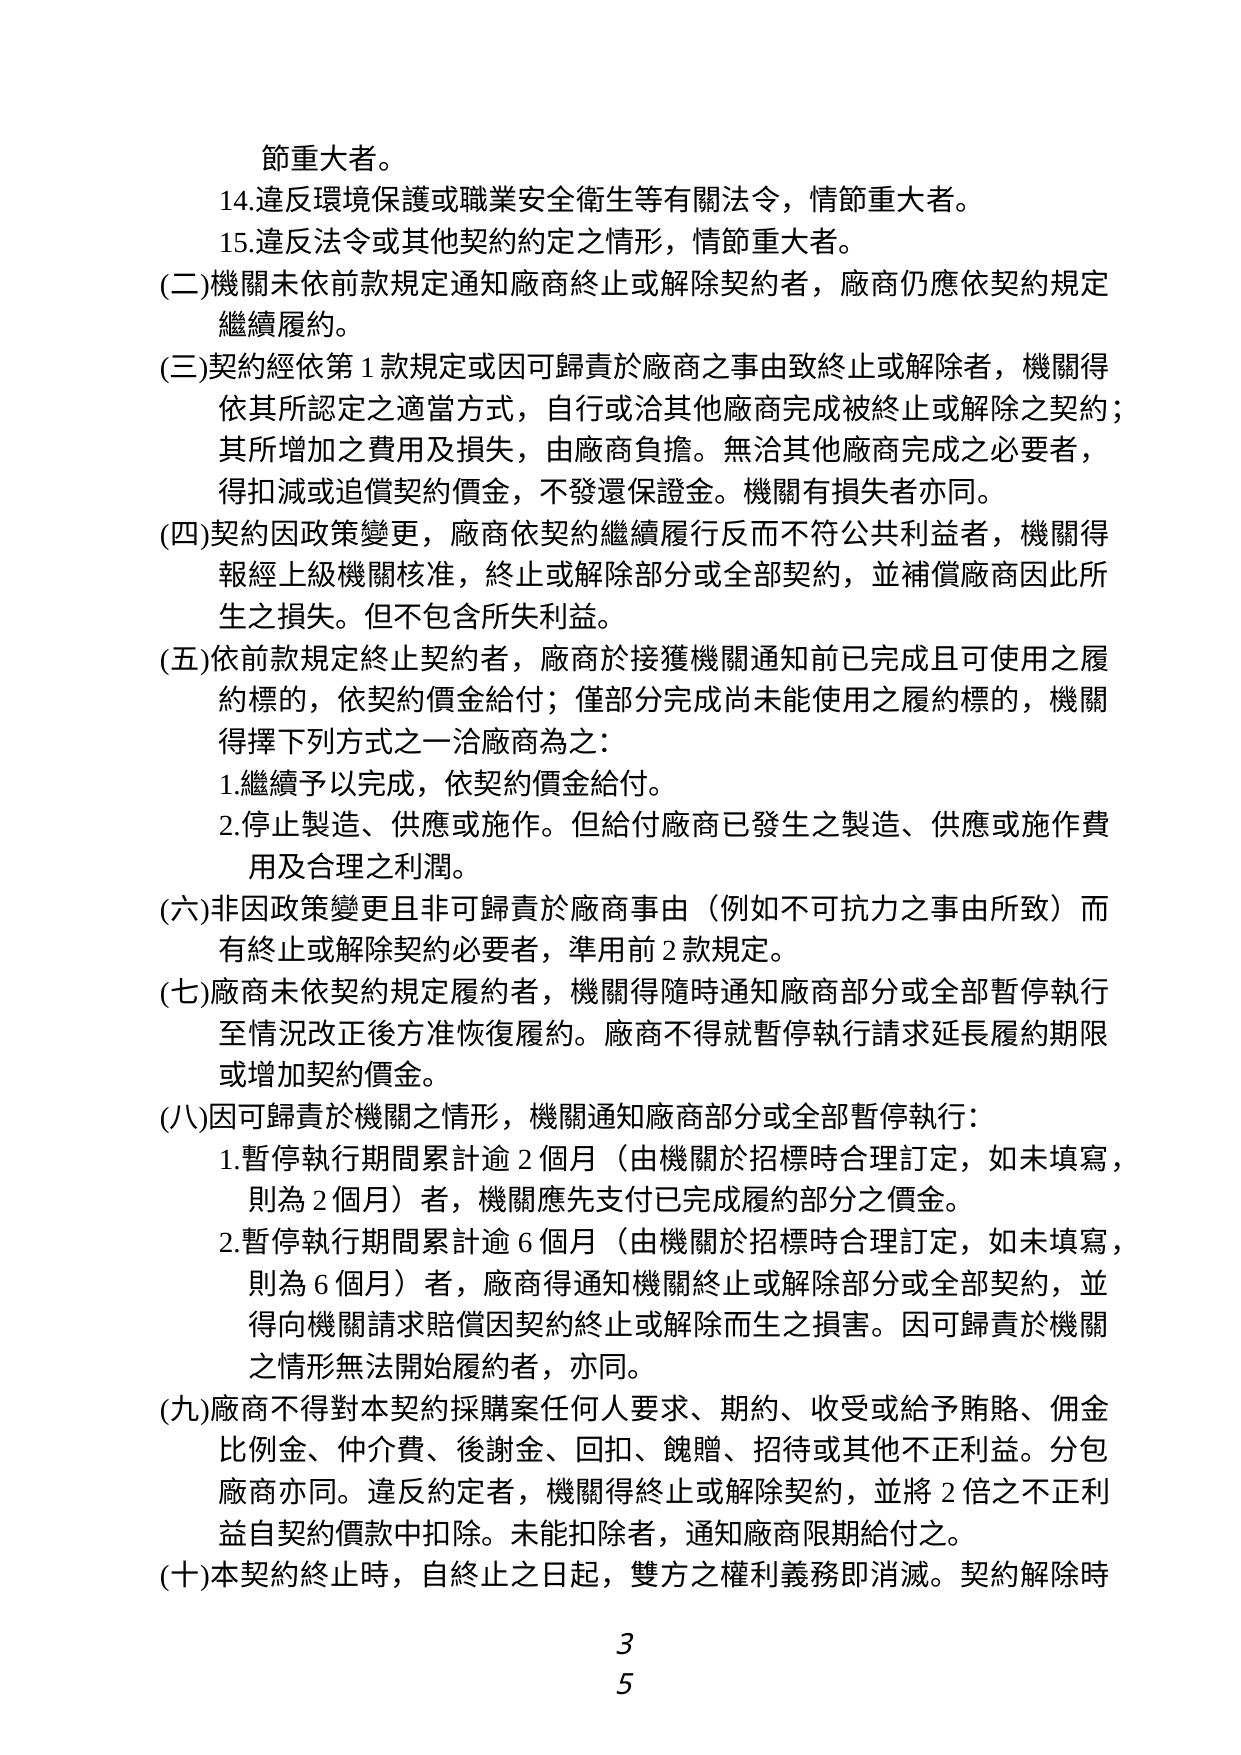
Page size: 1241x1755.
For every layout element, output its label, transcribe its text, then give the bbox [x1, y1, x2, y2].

text 14.違反環境保護或職業安全衛生等有關法令，情節重大者。 [218, 177, 1110, 219]
text 1.繼續予以完成，依契約價金給付。 [218, 761, 1110, 802]
text (二)機關未依前款規定通知廠商終止或解除契約者，廠商仍應依契約規定繼續履約。 [159, 261, 1110, 344]
text 節重大者。 [218, 136, 1110, 177]
text 15.違反法令或其他契約約定之情形，情節重大者。 [218, 219, 1110, 261]
text (七)廠商未依契約規定履約者，機關得隨時通知廠商部分或全部暫停執行，至情況改正後方准恢復履約。廠商不得就暫停執行請求延長履約期限或增加契約價金。 [159, 969, 1110, 1094]
text (五)依前款規定終止契約者，廠商於接獲機關通知前已完成且可使用之履約標的，依契約價金給付；僅部分完成尚未能使用之履約標的，機關得擇下列方式之一洽廠商為之： [159, 636, 1110, 761]
text (九)廠商不得對本契約採購案任何人要求、期約、收受或給予賄賂、佣金、比例金、仲介費、後謝金、回扣、餽贈、招待或其他不正利益。分包廠商亦同。違反約定者，機關得終止或解除契約，並將2倍之不正利益自契約價款中扣除。未能扣除者，通知廠商限期給付之。 [159, 1386, 1110, 1552]
text (四)契約因政策變更，廠商依契約繼續履行反而不符公共利益者，機關得報經上級機關核准，終止或解除部分或全部契約，並補償廠商因此所生之損失。但不包含所失利益。 [159, 511, 1110, 636]
text (八)因可歸責於機關之情形，機關通知廠商部分或全部暫停執行： [159, 1094, 1110, 1136]
text (六)非因政策變更且非可歸責於廠商事由（例如不可抗力之事由所致）而有終止或解除契約必要者，準用前2款規定。 [159, 886, 1110, 969]
text 2.停止製造、供應或施作。但給付廠商已發生之製造、供應或施作費用及合理之利潤。 [218, 802, 1110, 886]
text 1.暫停執行期間累計逾2個月（由機關於招標時合理訂定，如未填寫，則為2個月）者，機關應先支付已完成履約部分之價金。 [218, 1136, 1110, 1219]
text 2.暫停執行期間累計逾6個月（由機關於招標時合理訂定，如未填寫，則為6個月）者，廠商得通知機關終止或解除部分或全部契約，並得向機關請求賠償因契約終止或解除而生之損害。因可歸責於機關之情形無法開始履約者，亦同。 [218, 1219, 1110, 1386]
text (十)本契約終止時，自終止之日起，雙方之權利義務即消滅。契約解除時，溯及契約生效日消滅。雙方並互負相關之保密義務。 [159, 1552, 1110, 1594]
text (三)契約經依第1款規定或因可歸責於廠商之事由致終止或解除者，機關得依其所認定之適當方式，自行或洽其他廠商完成被終止或解除之契約；其所增加之費用及損失，由廠商負擔。無洽其他廠商完成之必要者，得扣減或追償契約價金，不發還保證金。機關有損失者亦同。 [159, 344, 1110, 511]
